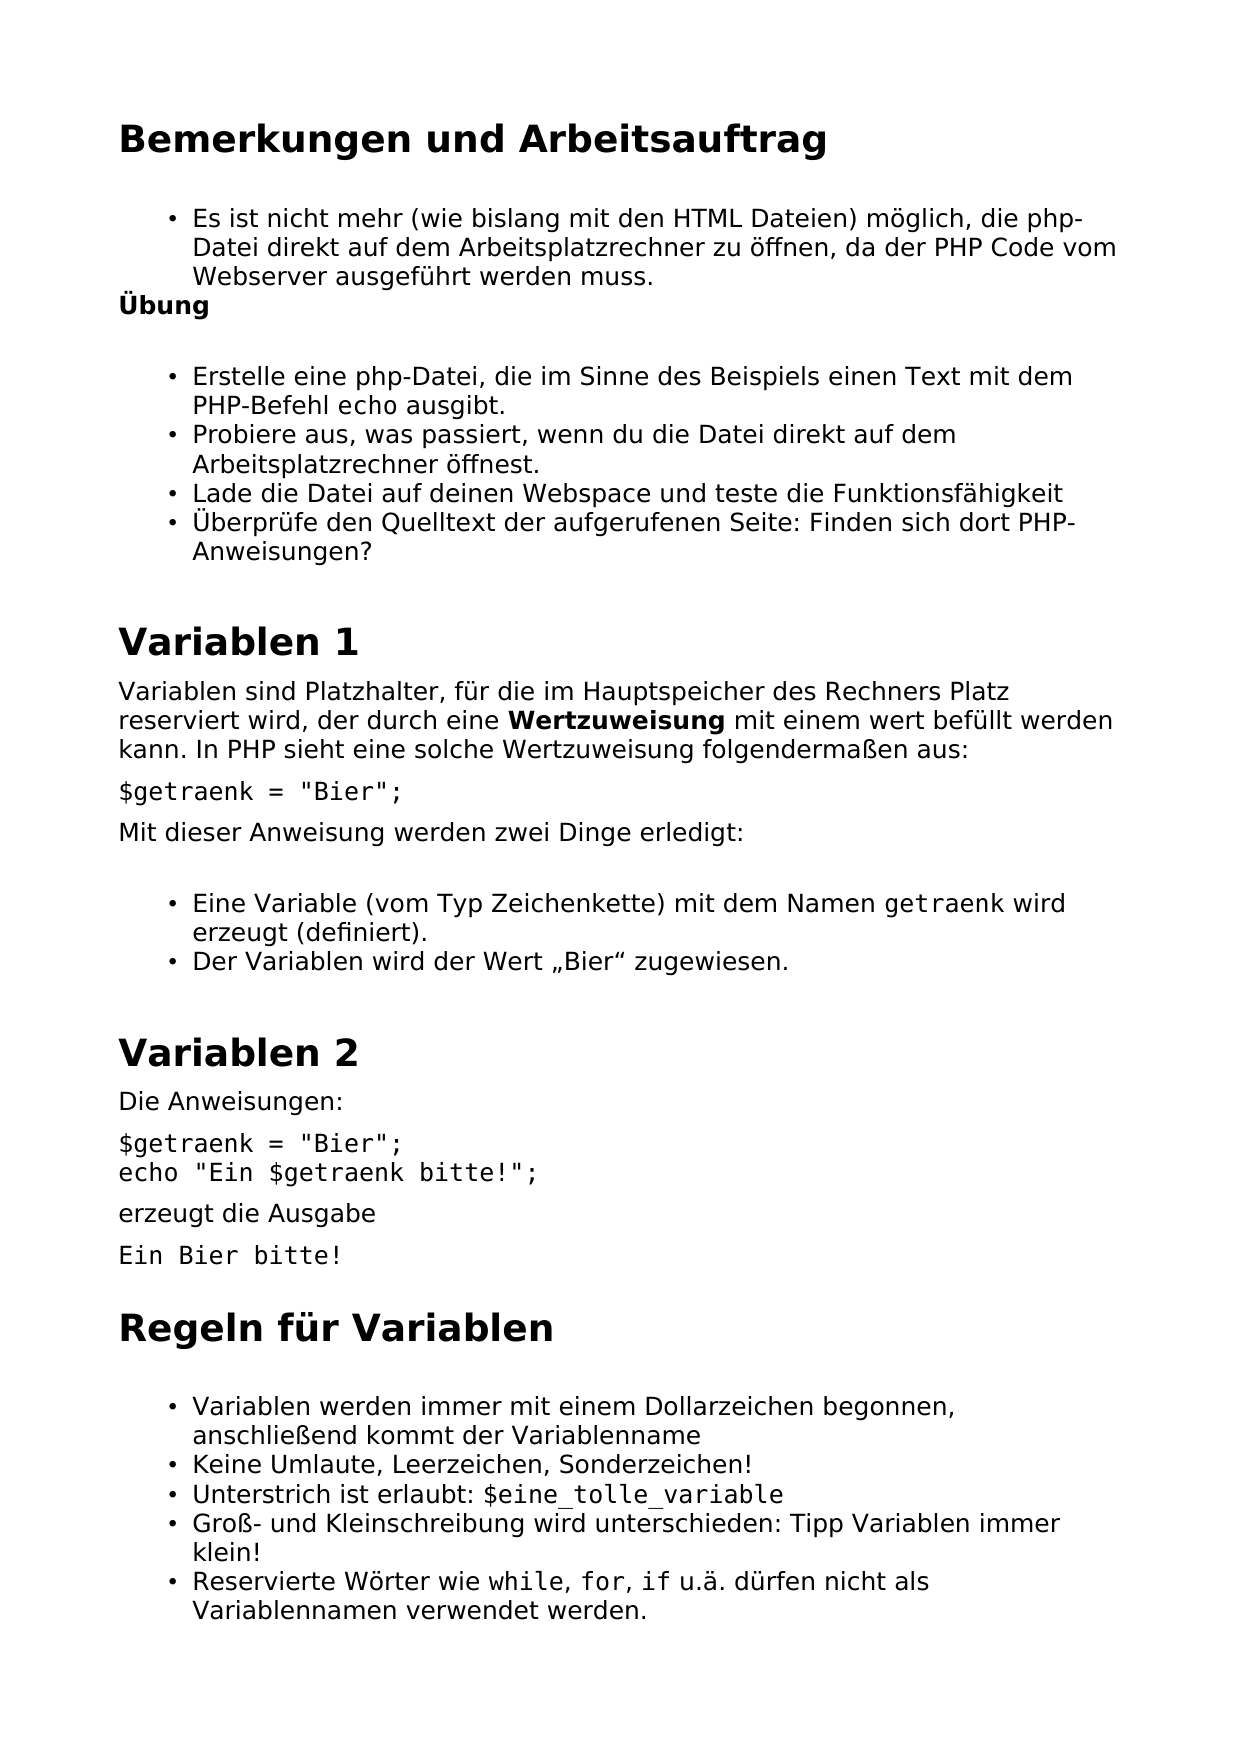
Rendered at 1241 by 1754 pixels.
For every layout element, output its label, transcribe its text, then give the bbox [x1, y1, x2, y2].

text $getraenk = "Bier"; echo "Ein $getraenk bitte!"; [118, 1129, 1122, 1187]
text Ein Bier bitte! [118, 1241, 1122, 1270]
list Probiere aus, was passiert, wenn du die Datei direkt auf dem Arbeitsplatzrechner öffnest. [177, 421, 1122, 479]
list Lade die Datei auf deinen Webspace und teste die Funktionsfähigkeit [177, 479, 1122, 508]
list Überprüfe den Quelltext der aufgerufenen Seite: Finden sich dort PHP-Anweisungen? [177, 508, 1122, 567]
subtitle Bemerkungen und Arbeitsauftrag [118, 118, 1122, 162]
list Erstelle eine php-Datei, die im Sinne des Beispiels einen Text mit dem PHP-Befehl echo ausgibt. [177, 362, 1122, 421]
subtitle Variablen 2 [118, 1031, 1122, 1075]
list Keine Umlaute, Leerzeichen, Sonderzeichen! [177, 1451, 1122, 1480]
text Die Anweisungen: [118, 1087, 1122, 1117]
list Der Variablen wird der Wert „Bier“ zugewiesen. [177, 948, 1122, 977]
list Variablen werden immer mit einem Dollarzeichen begonnen, anschließend kommt der Variablenname [177, 1392, 1122, 1451]
text Übung [118, 291, 1122, 320]
list Reservierte Wörter wie while, for, if u.ä. dürfen nicht als Variablennamen verwendet werden. [177, 1567, 1122, 1626]
text Variablen sind Platzhalter, für die im Hauptspeicher des Rechners Platz reserviert wird, der durch eine Wertzuweisung mit einem wert befüllt werden kann. In PHP sieht eine solche Wertzuweisung folgendermaßen aus: [118, 677, 1122, 765]
list Es ist nicht mehr (wie bislang mit den HTML Dateien) möglich, die php-Datei direkt auf dem Arbeitsplatzrechner zu öffnen, da der PHP Code vom Webserver ausgeführt werden muss. [177, 204, 1122, 291]
subtitle Variablen 1 [118, 621, 1122, 665]
list Unterstrich ist erlaubt: $eine_tolle_variable [177, 1480, 1122, 1509]
text $getraenk = "Bier"; [118, 777, 1122, 806]
subtitle Regeln für Variablen [118, 1307, 1122, 1350]
list Groß- und Kleinschreibung wird unterschieden: Tipp Variablen immer klein! [177, 1509, 1122, 1567]
list Eine Variable (vom Typ Zeichenkette) mit dem Namen getraenk wird erzeugt (definiert). [177, 889, 1122, 948]
text Mit dieser Anweisung werden zwei Dinge erledigt: [118, 818, 1122, 847]
text erzeugt die Ausgabe [118, 1199, 1122, 1228]
